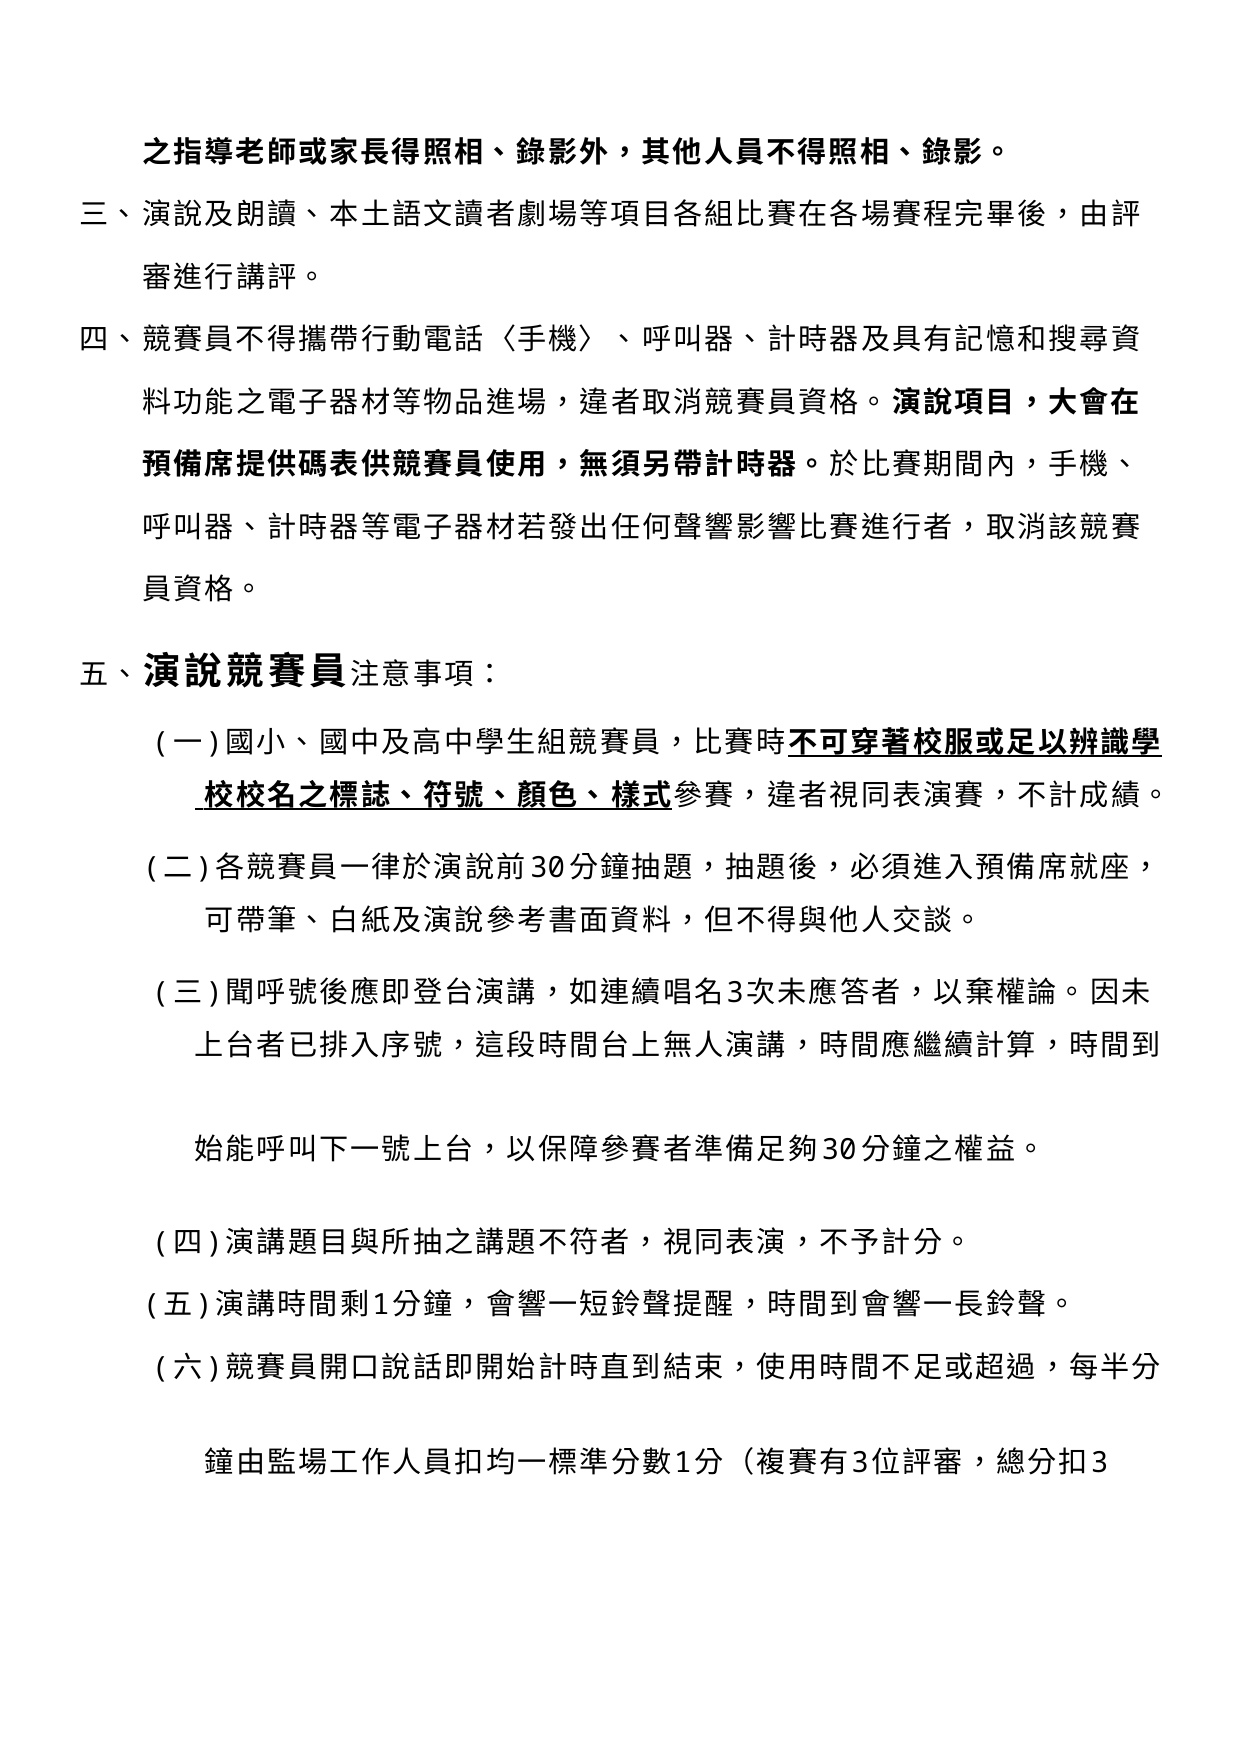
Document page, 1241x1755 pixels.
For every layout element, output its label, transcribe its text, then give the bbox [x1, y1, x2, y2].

text (一)國小、國中及高中學生組競賽員，比賽時不可穿著校服或足以辨識學校校名之標誌、符號、顏色、樣式參賽，違者視同表演賽，不計成績。 [77, 689, 1162, 814]
text (二)各競賽員一律於演說前30分鐘抽題，抽題後，必須進入預備席就座，可帶筆、白紙及演說參考書面資料，但不得與他人交談。 [136, 814, 1162, 939]
text (三)聞呼號後應即登台演講，如連續唱名3次未應答者，以棄權論。因未上台者已排入序號，這段時間台上無人演講，時間應繼續計算，時間到始能呼叫下一號上台，以保障參賽者準備足夠30分鐘之權益。 [78, 939, 1162, 1189]
text 五、演說競賽員注意事項： [78, 626, 1162, 689]
text (六)競賽員開口說話即開始計時直到結束，使用時間不足或超過，每半分鐘由監場工作人員扣均一標準分數1分（複賽有3位評審，總分扣3 [78, 1314, 1162, 1501]
text (五)演講時間剩1分鐘，會響一短鈴聲提醒，時間到會響一長鈴聲。 [78, 1251, 1162, 1314]
text 四、競賽員不得攜帶行動電話〈手機〉、呼叫器、計時器及具有記憶和搜尋資料功能之電子器材等物品進場，違者取消競賽員資格。演說項目，大會在預備席提供碼表供競賽員使用，無須另帶計時器。於比賽期間內，手機、呼叫器、計時器等電子器材若發出任何聲響影響比賽進行者，取消該競賽員資格。 [78, 295, 1162, 608]
text 之指導老師或家長得照相、錄影外，其他人員不得照相、錄影。 [78, 108, 1162, 170]
text 三、演說及朗讀、本土語文讀者劇場等項目各組比賽在各場賽程完畢後，由評審進行講評。 [78, 170, 1162, 295]
text (四)演講題目與所抽之講題不符者，視同表演，不予計分。 [78, 1189, 1162, 1251]
